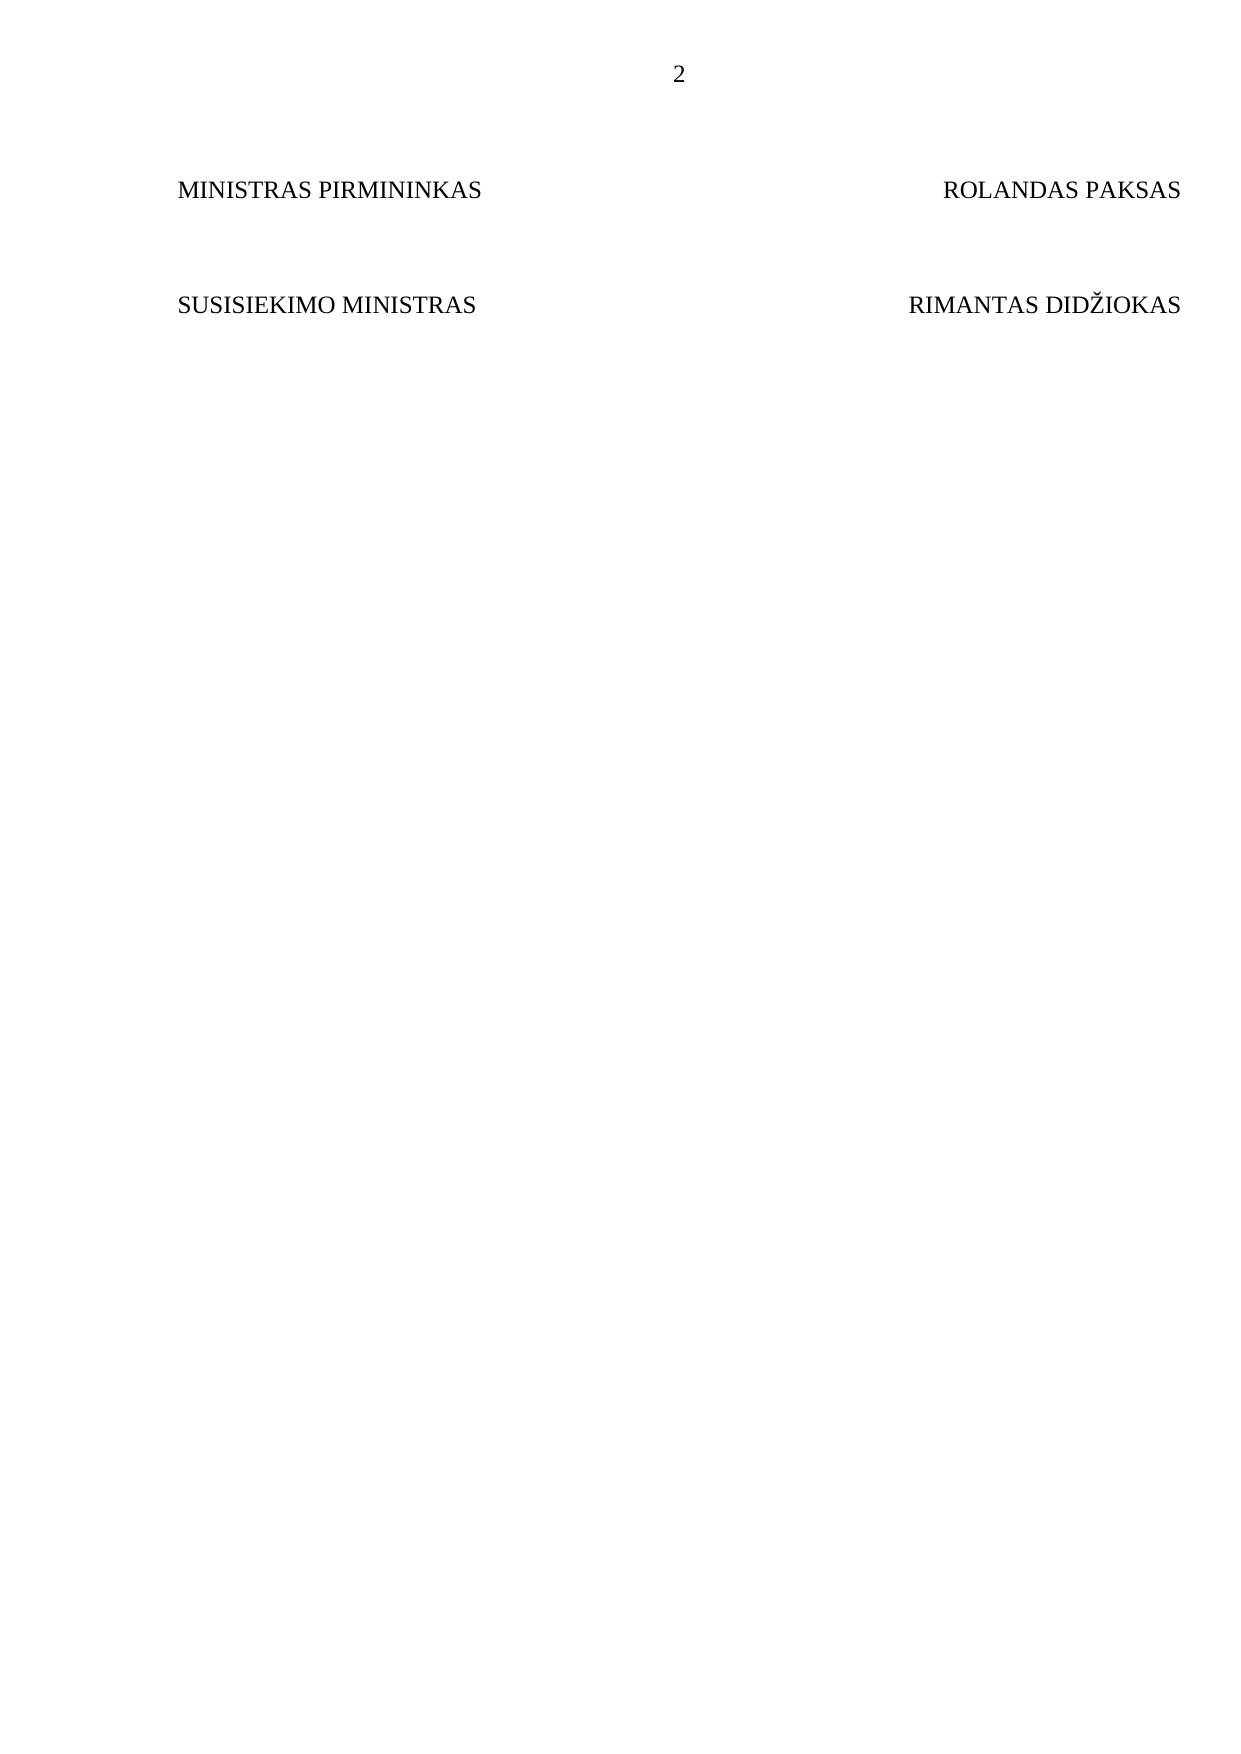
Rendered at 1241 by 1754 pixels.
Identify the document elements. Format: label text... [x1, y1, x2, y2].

text Susisiekimo ministras Rimantas Didžiokas [177, 291, 1181, 319]
text Ministras Pirmininkas Rolandas Paksas [177, 176, 1181, 204]
